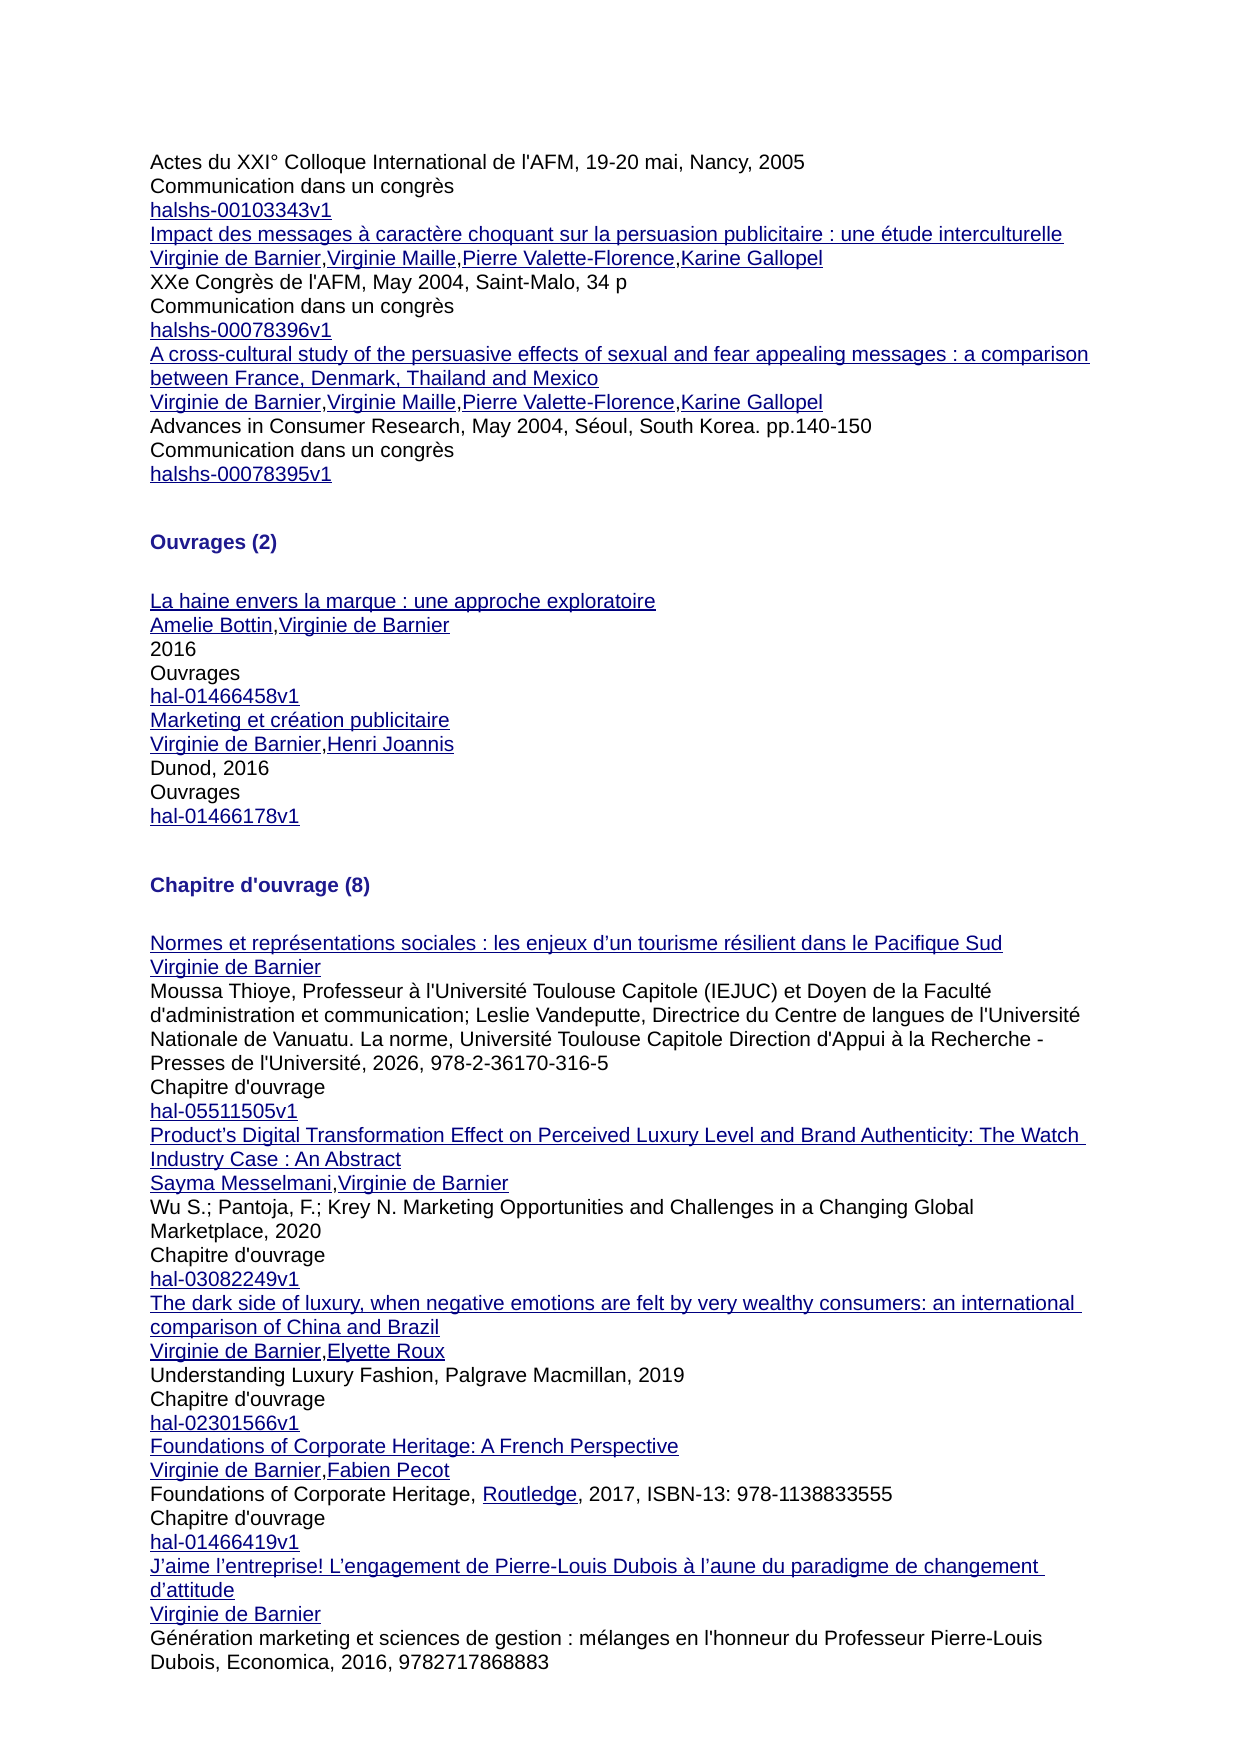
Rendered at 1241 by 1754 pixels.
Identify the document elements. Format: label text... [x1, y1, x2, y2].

table_header La haine envers la marque : une approche exploratoire Amelie Bottin,Virginie de Barnier 2016 Ouvrages hal-01466458v1 [150, 589, 1090, 708]
table_cell The dark side of luxury, when negative emotions are felt by very wealthy consumers: an international comparison of China and Brazil Virginie de Barnier,Elyette Roux Understanding Luxury Fashion, Palgrave Macmillan, 2019 Chapitre d'ouvrage hal-02301566v1 [150, 1291, 1090, 1434]
table_cell between France, Denmark, Thailand and Mexico Virginie de Barnier,Virginie Maille,Pierre Valette-Florence,Karine Gallopel Advances in Consumer Research, May 2004, Séoul, South Korea. pp.140-150 Communication dans un congrès halshs-00078395v1 [150, 364, 1090, 485]
table_cell A cross-cultural study of the persuasive effects of sexual and fear appealing messages : a comparison [150, 342, 1090, 363]
table_cell J’aime l’entreprise! L’engagement de Pierre-Louis Dubois à l’aune du paradigme de changement d’attitude Virginie de Barnier Génération marketing et sciences de gestion : mélanges en l'honneur du Professeur Pierre-Louis Dubois, Economica, 2016, 9782717868883 [150, 1554, 1090, 1674]
table_cell Product’s Digital Transformation Effect on Perceived Luxury Level and Brand Authenticity: The Watch Industry Case : An Abstract Sayma Messelmani,Virginie de Barnier Wu S.; Pantoja, F.; Krey N. Marketing Opportunities and Challenges in a Changing Global Marketplace, 2020 Chapitre d'ouvrage hal-03082249v1 [150, 1123, 1090, 1291]
table_cell Actes du XXI° Colloque International de l'AFM, 19-20 mai, Nancy, 2005 Communication dans un congrès halshs-00103343v1 [150, 150, 1090, 222]
table_cell Marketing et création publicitaire Virginie de Barnier,Henri Joannis Dunod, 2016 Ouvrages hal-01466178v1 [150, 708, 1090, 828]
subtitle Ouvrages (2) [150, 530, 1090, 554]
subtitle Chapitre d'ouvrage (8) [150, 873, 1090, 897]
table_cell Foundations of Corporate Heritage: A French Perspective Virginie de Barnier,Fabien Pecot Foundations of Corporate Heritage, Routledge, 2017, ISBN-13: 978-1138833555 Chapitre d'ouvrage hal-01466419v1 [150, 1434, 1090, 1554]
table_header Normes et représentations sociales : les enjeux d’un tourisme résilient dans le Pacifique Sud Virginie de Barnier Moussa Thioye, Professeur à l'Université Toulouse Capitole (IEJUC) et Doyen de la Faculté d'administration et communication; Leslie Vandeputte, Directrice du Centre de langues de l'Université Nationale de Vanuatu. La norme, Université Toulouse Capitole Direction d'Appui à la Recherche - Presses de l'Université, 2026, 978-2-36170-316-5 Chapitre d'ouvrage hal-05511505v1 [150, 931, 1090, 1123]
table_cell Impact des messages à caractère choquant sur la persuasion publicitaire : une étude interculturelle Virginie de Barnier,Virginie Maille,Pierre Valette-Florence,Karine Gallopel XXe Congrès de l'AFM, May 2004, Saint-Malo, 34 p Communication dans un congrès halshs-00078396v1 [150, 222, 1090, 342]
